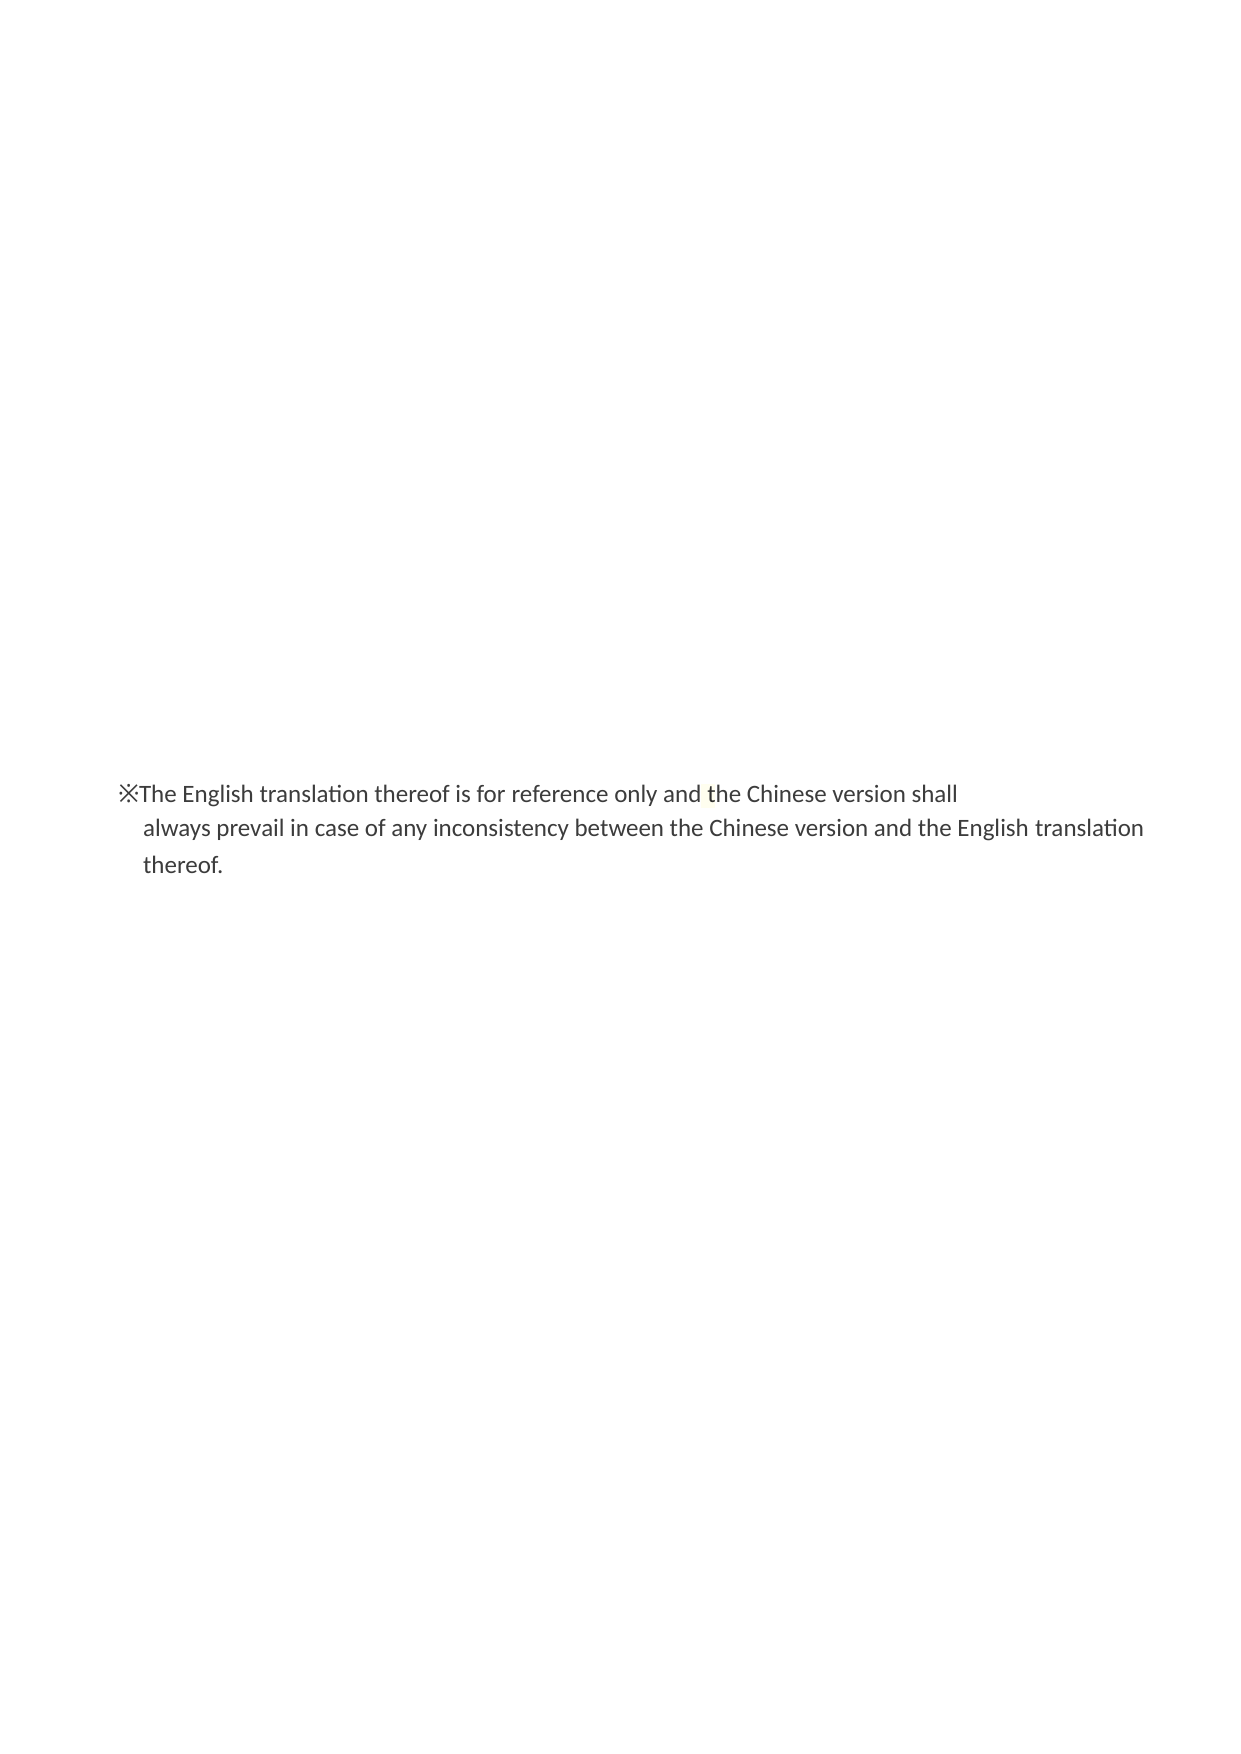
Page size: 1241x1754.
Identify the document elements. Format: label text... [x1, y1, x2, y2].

text ※The English translation thereof is for reference only and the Chinese version shall always prevail in case of any inconsistency between the Chinese version and the English translation thereof. [118, 774, 1146, 886]
